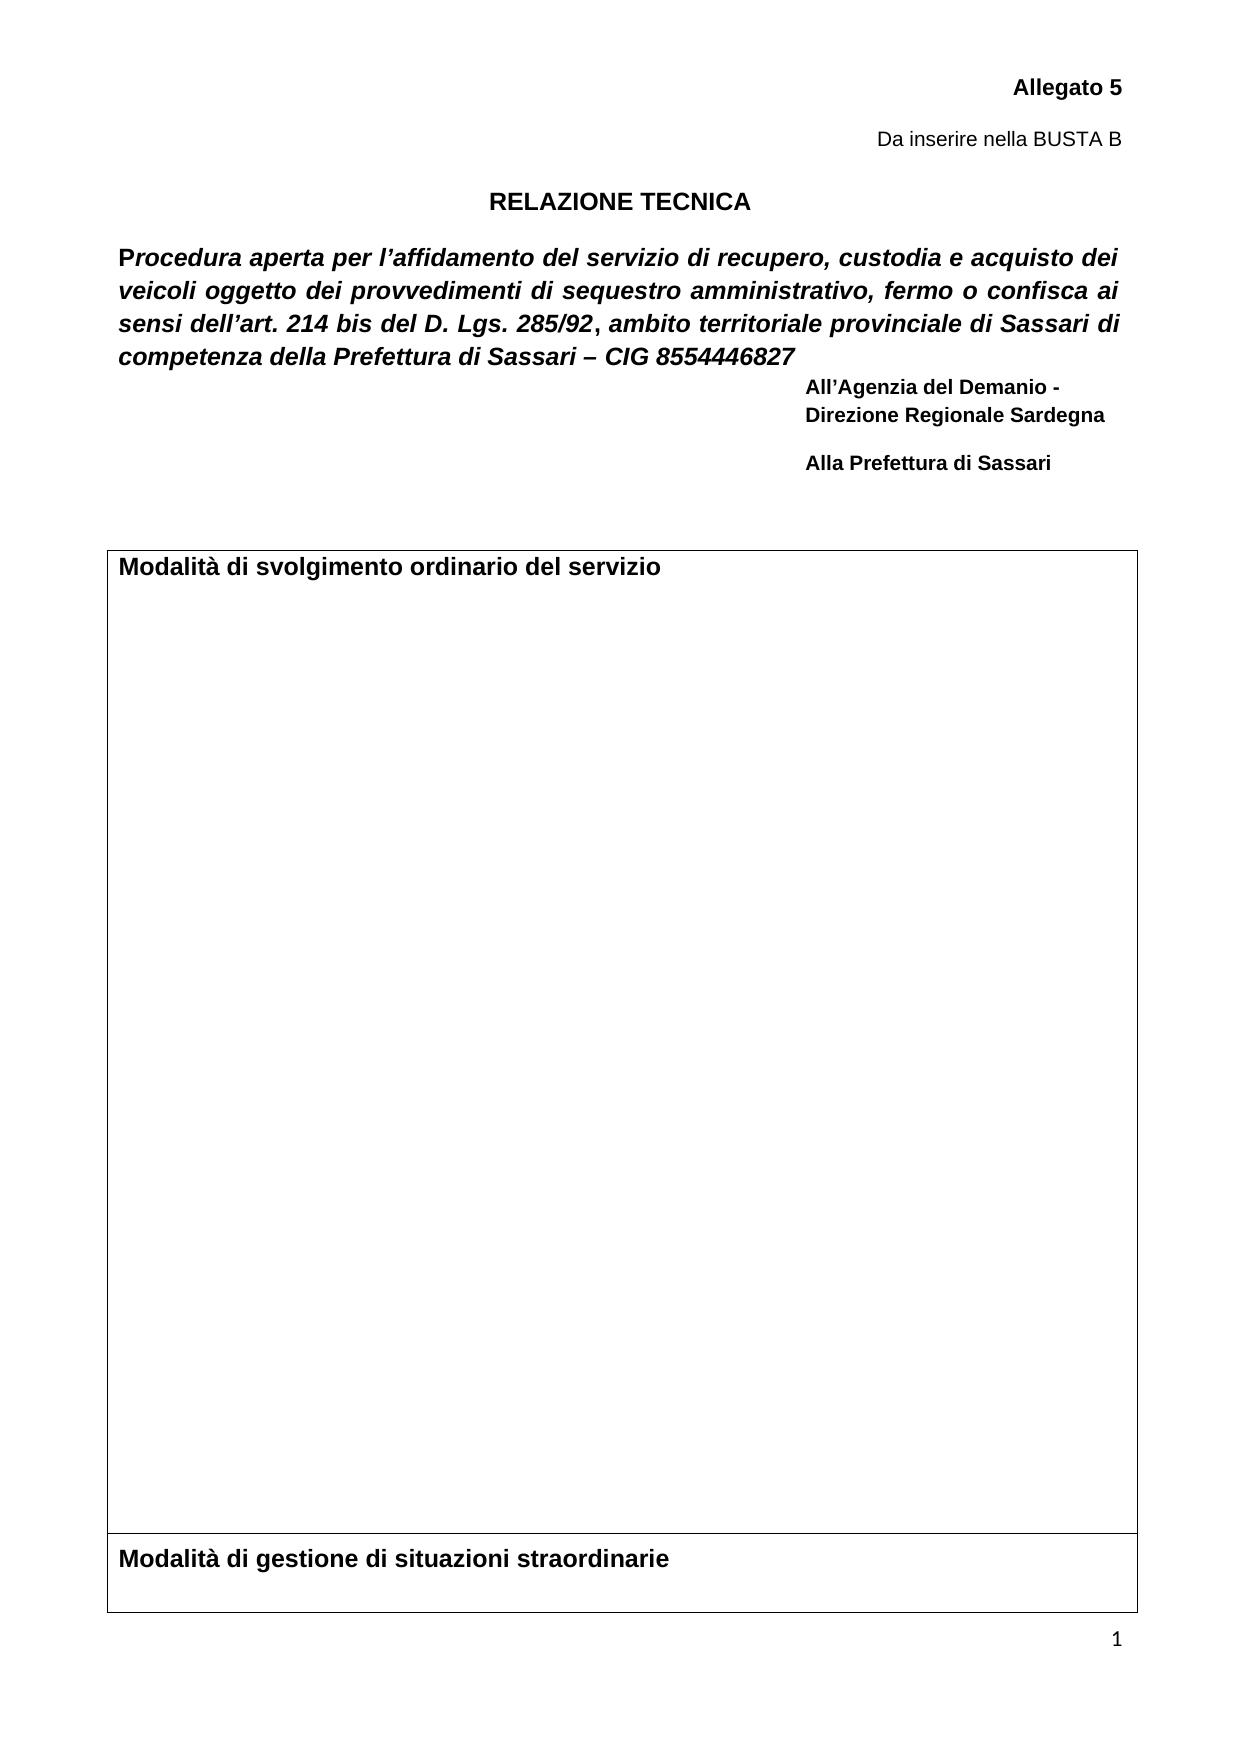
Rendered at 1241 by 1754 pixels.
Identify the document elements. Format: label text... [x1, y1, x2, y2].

table_header All’Agenzia del Demanio -Direzione Regionale Sardegna Alla Prefettura di Sassari [794, 375, 1122, 499]
text Procedura aperta per l’affidamento del servizio di recupero, custodia e acquisto dei veicoli oggetto dei provvedimenti di sequestro amministrativo, fermo o confisca ai sensi dell’art. 214 bis del D. Lgs. 285/92, ambito territoriale provinciale di Sassari di competenza della Prefettura di Sassari – CIG 8554446827 [118, 243, 1122, 371]
table_header Modalità di svolgimento ordinario del servizio [108, 551, 1137, 1533]
text RELAZIONE TECNICA [118, 187, 1122, 216]
table_cell Modalità di gestione di situazioni straordinarie [108, 1534, 1137, 1612]
